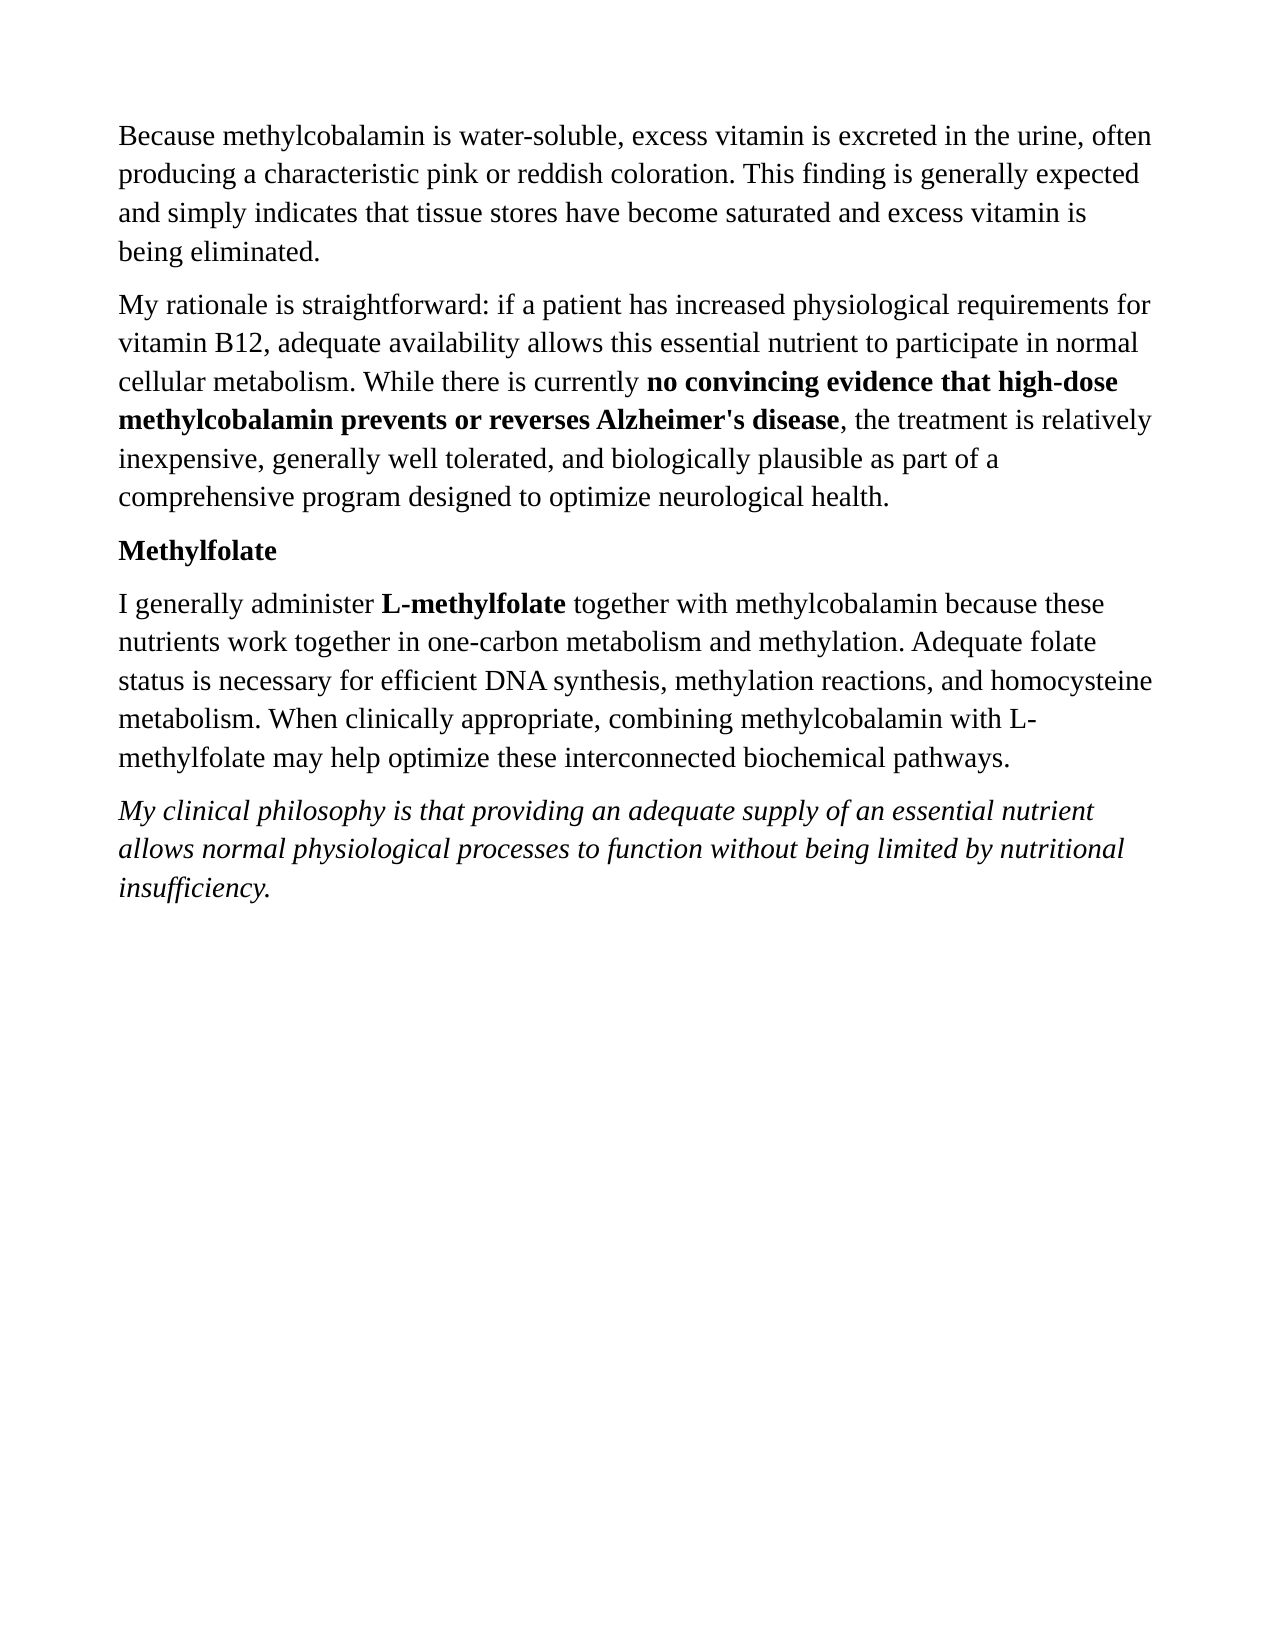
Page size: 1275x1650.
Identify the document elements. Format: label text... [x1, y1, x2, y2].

text Because methylcobalamin is water-soluble, excess vitamin is excreted in the urine, often producing a characteristic pink or reddish coloration. This finding is generally expected and simply indicates that tissue stores have become saturated and excess vitamin is being eliminated. [118, 118, 1157, 267]
text I generally administer L-methylfolate together with methylcobalamin because these nutrients work together in one-carbon metabolism and methylation. Adequate folate status is necessary for efficient DNA synthesis, methylation reactions, and homocysteine metabolism. When clinically appropriate, combining methylcobalamin with L-methylfolate may help optimize these interconnected biochemical pathways. [118, 586, 1157, 773]
text My rationale is straightforward: if a patient has increased physiological requirements for vitamin B12, adequate availability allows this essential nutrient to participate in normal cellular metabolism. While there is currently no convincing evidence that high-dose methylcobalamin prevents or reverses Alzheimer's disease, the treatment is relatively inexpensive, generally well tolerated, and biologically plausible as part of a comprehensive program designed to optimize neurological health. [118, 287, 1157, 513]
subtitle Methylfolate [118, 533, 1157, 566]
text My clinical philosophy is that providing an adequate supply of an essential nutrient allows normal physiological processes to function without being limited by nutritional insufficiency. [118, 793, 1157, 904]
